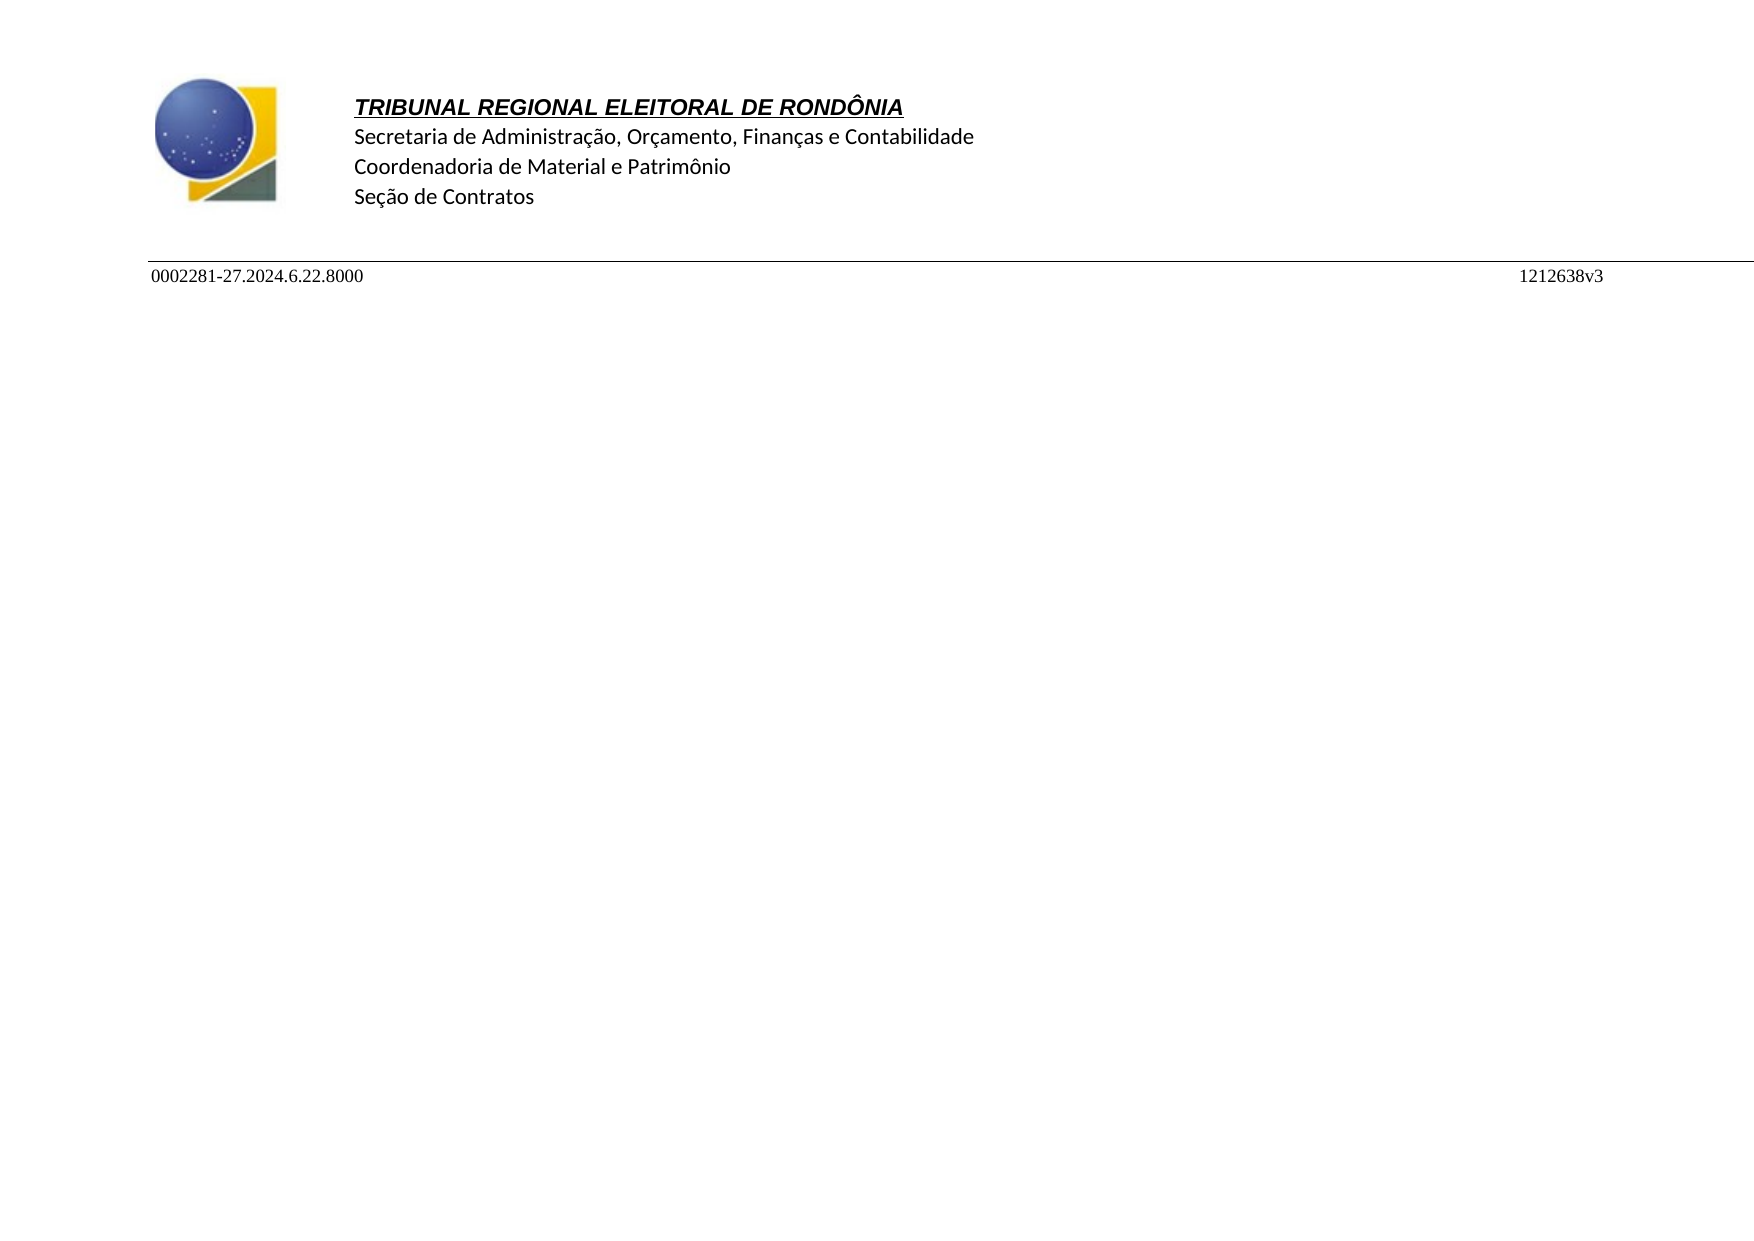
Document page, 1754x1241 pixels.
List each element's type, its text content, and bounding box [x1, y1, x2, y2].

table_header 0002281-27.2024.6.22.8000 [148, 262, 877, 289]
table_header 1212638v3 [877, 262, 1606, 289]
